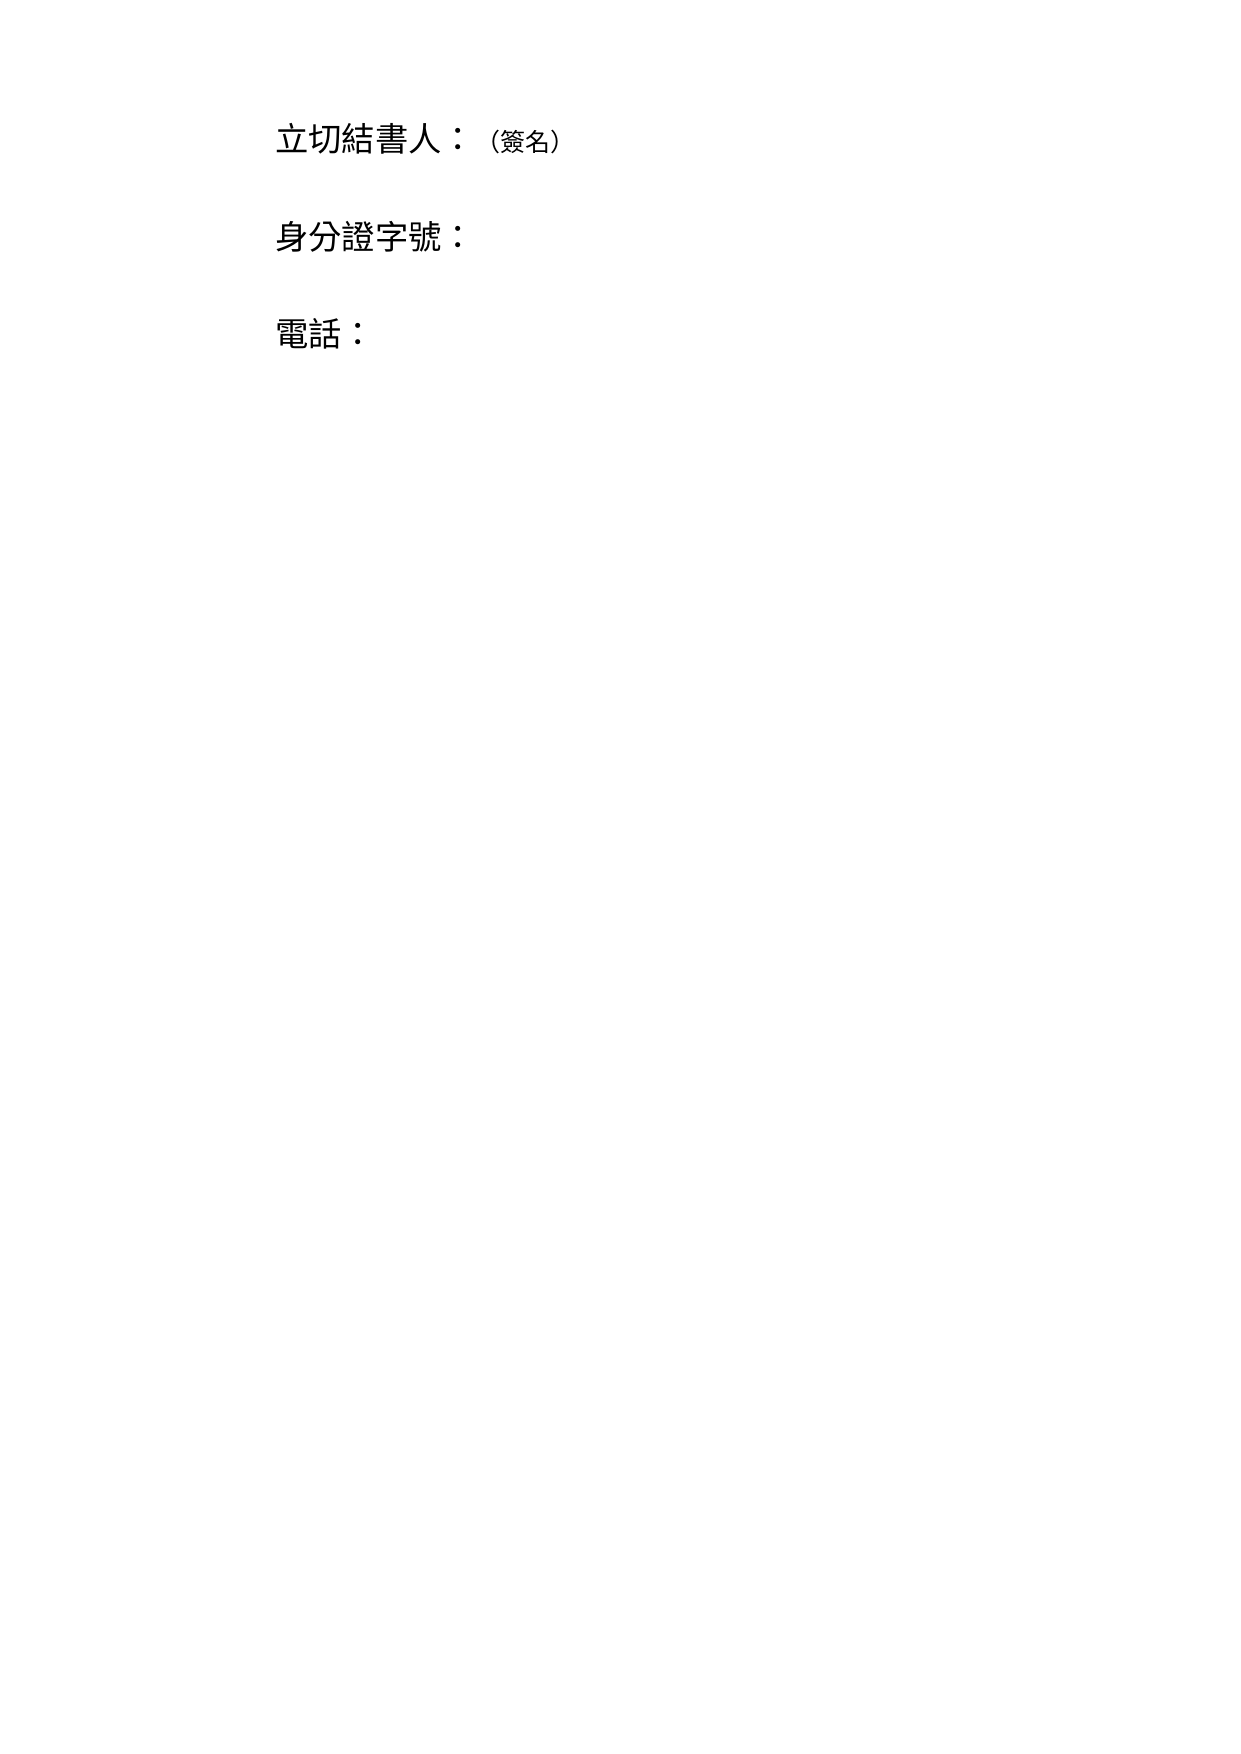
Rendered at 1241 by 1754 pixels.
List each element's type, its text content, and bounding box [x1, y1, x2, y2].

text 電話： [275, 290, 1165, 353]
text 立切結書人：（簽名） [275, 96, 1165, 158]
text 身分證字號： [275, 193, 1165, 255]
